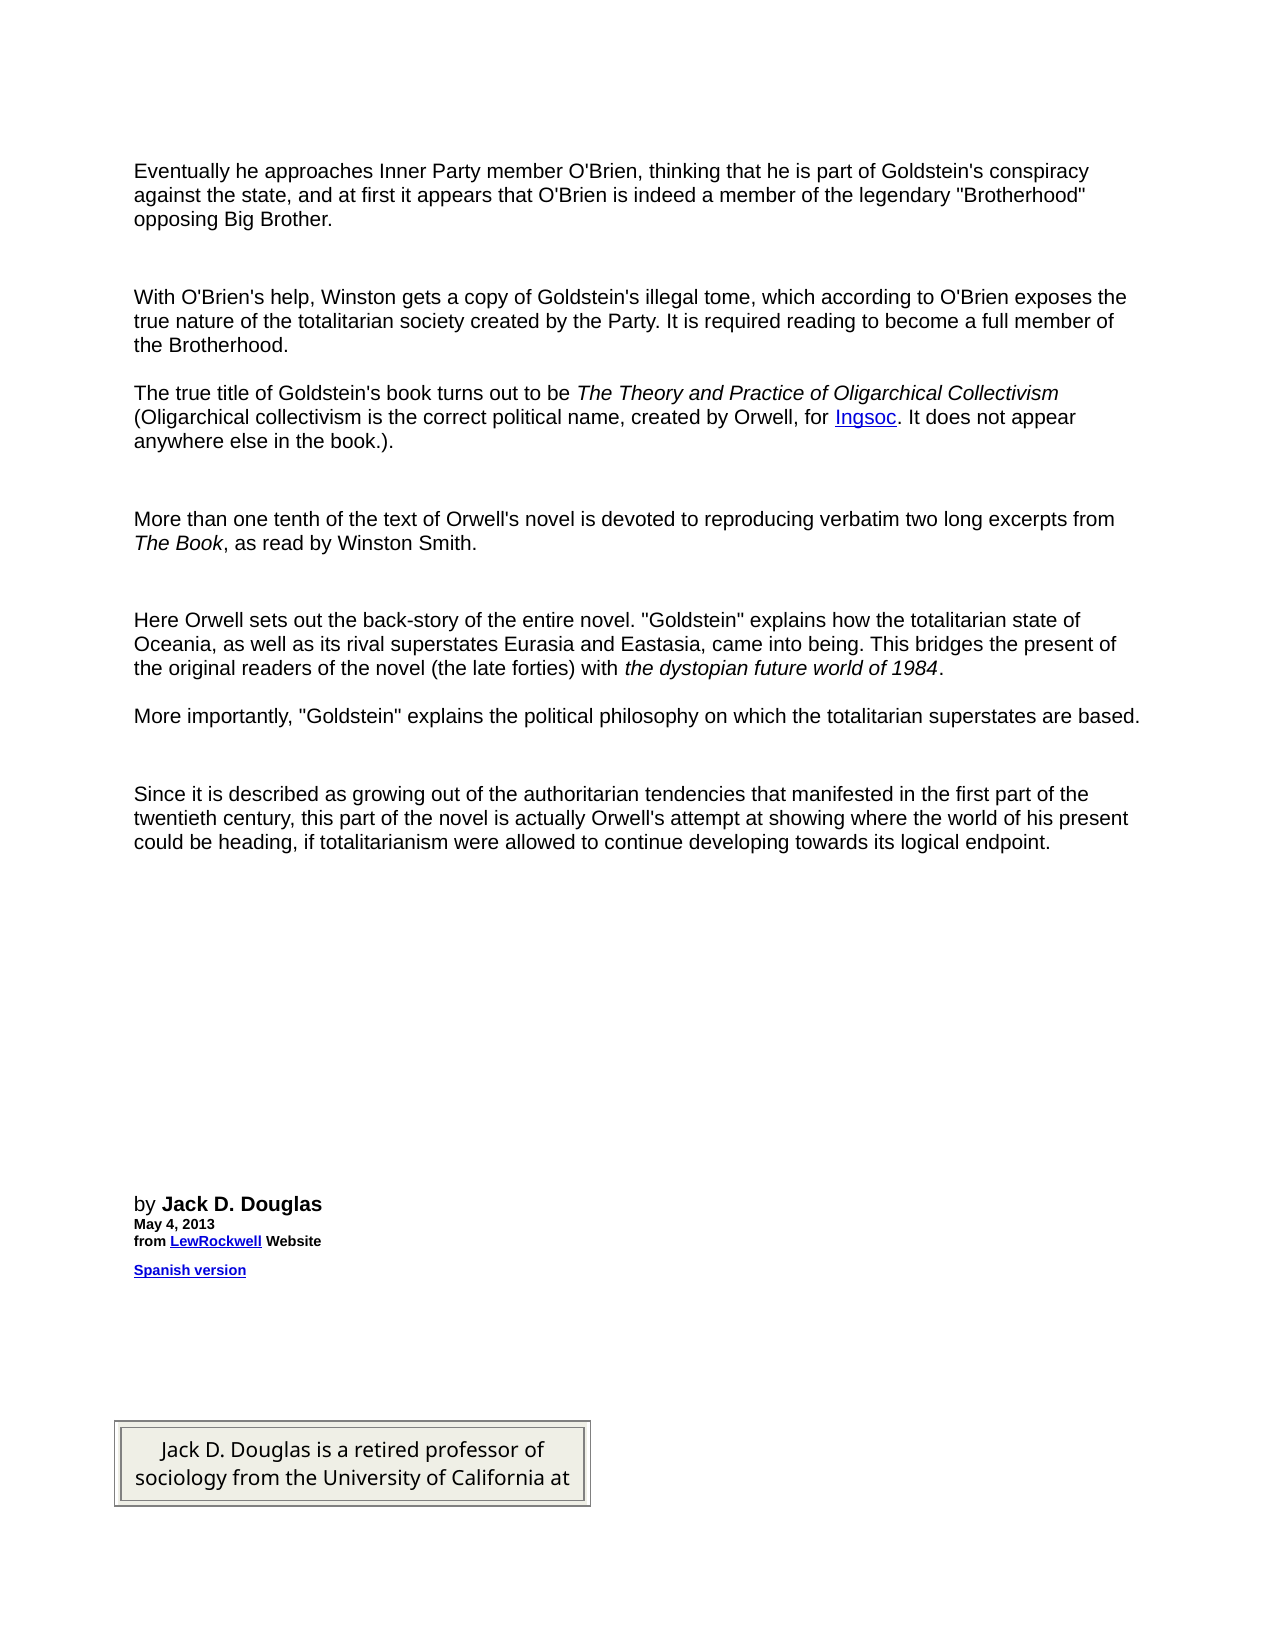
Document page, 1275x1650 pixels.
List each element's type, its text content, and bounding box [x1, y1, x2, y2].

text More than one tenth of the text of Orwell's novel is devoted to reproducing verbatim two long excerpts from The Book, as read by Winston Smith. [134, 506, 1147, 554]
table_header Jack D. Douglas is a retired professor of sociology from the University of California at [118, 1422, 587, 1500]
text With O'Brien's help, Winston gets a copy of Goldstein's illegal tome, which according to O'Brien exposes the true nature of the totalitarian society created by the Party. It is required reading to become a full member of the Brotherhood. The true title of Goldstein's book turns out to be The Theory and Practice of Oligarchical Collectivism (Oligarchical collectivism is the correct political name, created by Orwell, for Ingsoc. It does not appear anywhere else in the book.). [134, 285, 1147, 453]
text Here Orwell sets out the back-story of the entire novel. "Goldstein" explains how the totalitarian state of Oceania, as well as its rival superstates Eurasia and Eastasia, came into being. This bridges the present of the original readers of the novel (the late forties) with the dystopian future world of 1984. More importantly, "Goldstein" explains the political philosophy on which the totalitarian superstates are based. [134, 608, 1147, 728]
text by Jack D. Douglas May 4, 2013 from LewRockwell Website [134, 958, 1147, 1249]
text Since it is described as growing out of the authoritarian tendencies that manifested in the first part of the twentieth century, this part of the novel is actually Orwell's attempt at showing where the world of his present could be heading, if totalitarianism were allowed to continue developing towards its logical endpoint. [134, 782, 1147, 853]
text Spanish version [134, 1262, 1147, 1279]
text Eventually he approaches Inner Party member O'Brien, thinking that he is part of Goldstein's conspiracy against the state, and at first it appears that O'Brien is indeed a member of the legendary "Brotherhood" opposing Big Brother. [134, 159, 1147, 231]
table_header [118, 953, 627, 958]
